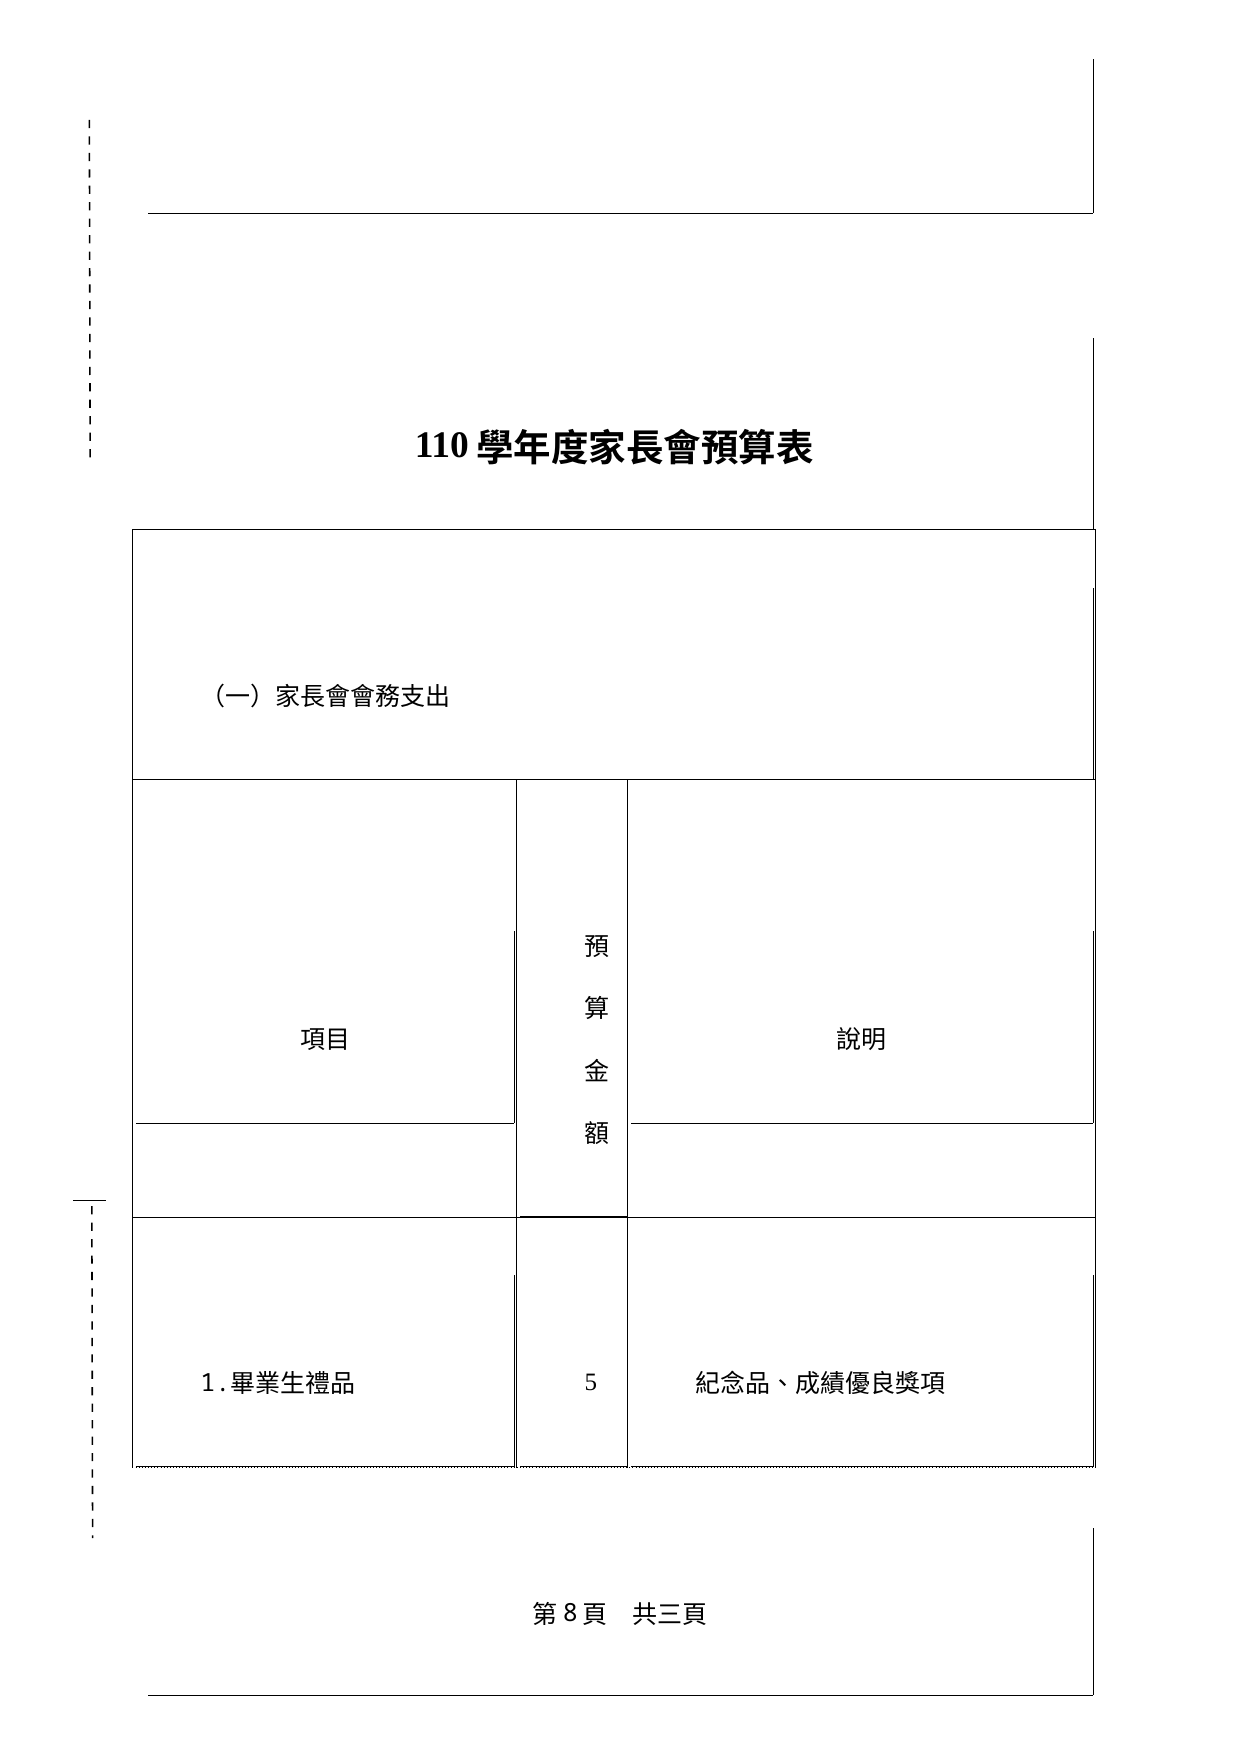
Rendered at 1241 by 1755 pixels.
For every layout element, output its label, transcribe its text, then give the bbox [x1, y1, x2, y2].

table_cell 1.畢業生禮品 [133, 1218, 516, 1467]
table_cell 預算金額 [517, 780, 627, 1217]
table_cell 5 [517, 1218, 627, 1467]
table_cell 紀念品、成績優良獎項 [628, 1218, 1095, 1467]
table_header 110學年度家長會預算表 [133, 277, 1096, 529]
table_cell 說明 [628, 780, 1095, 1217]
table_cell 項目 [133, 780, 516, 1217]
table_cell （一）家長會會務支出 [133, 530, 1095, 779]
